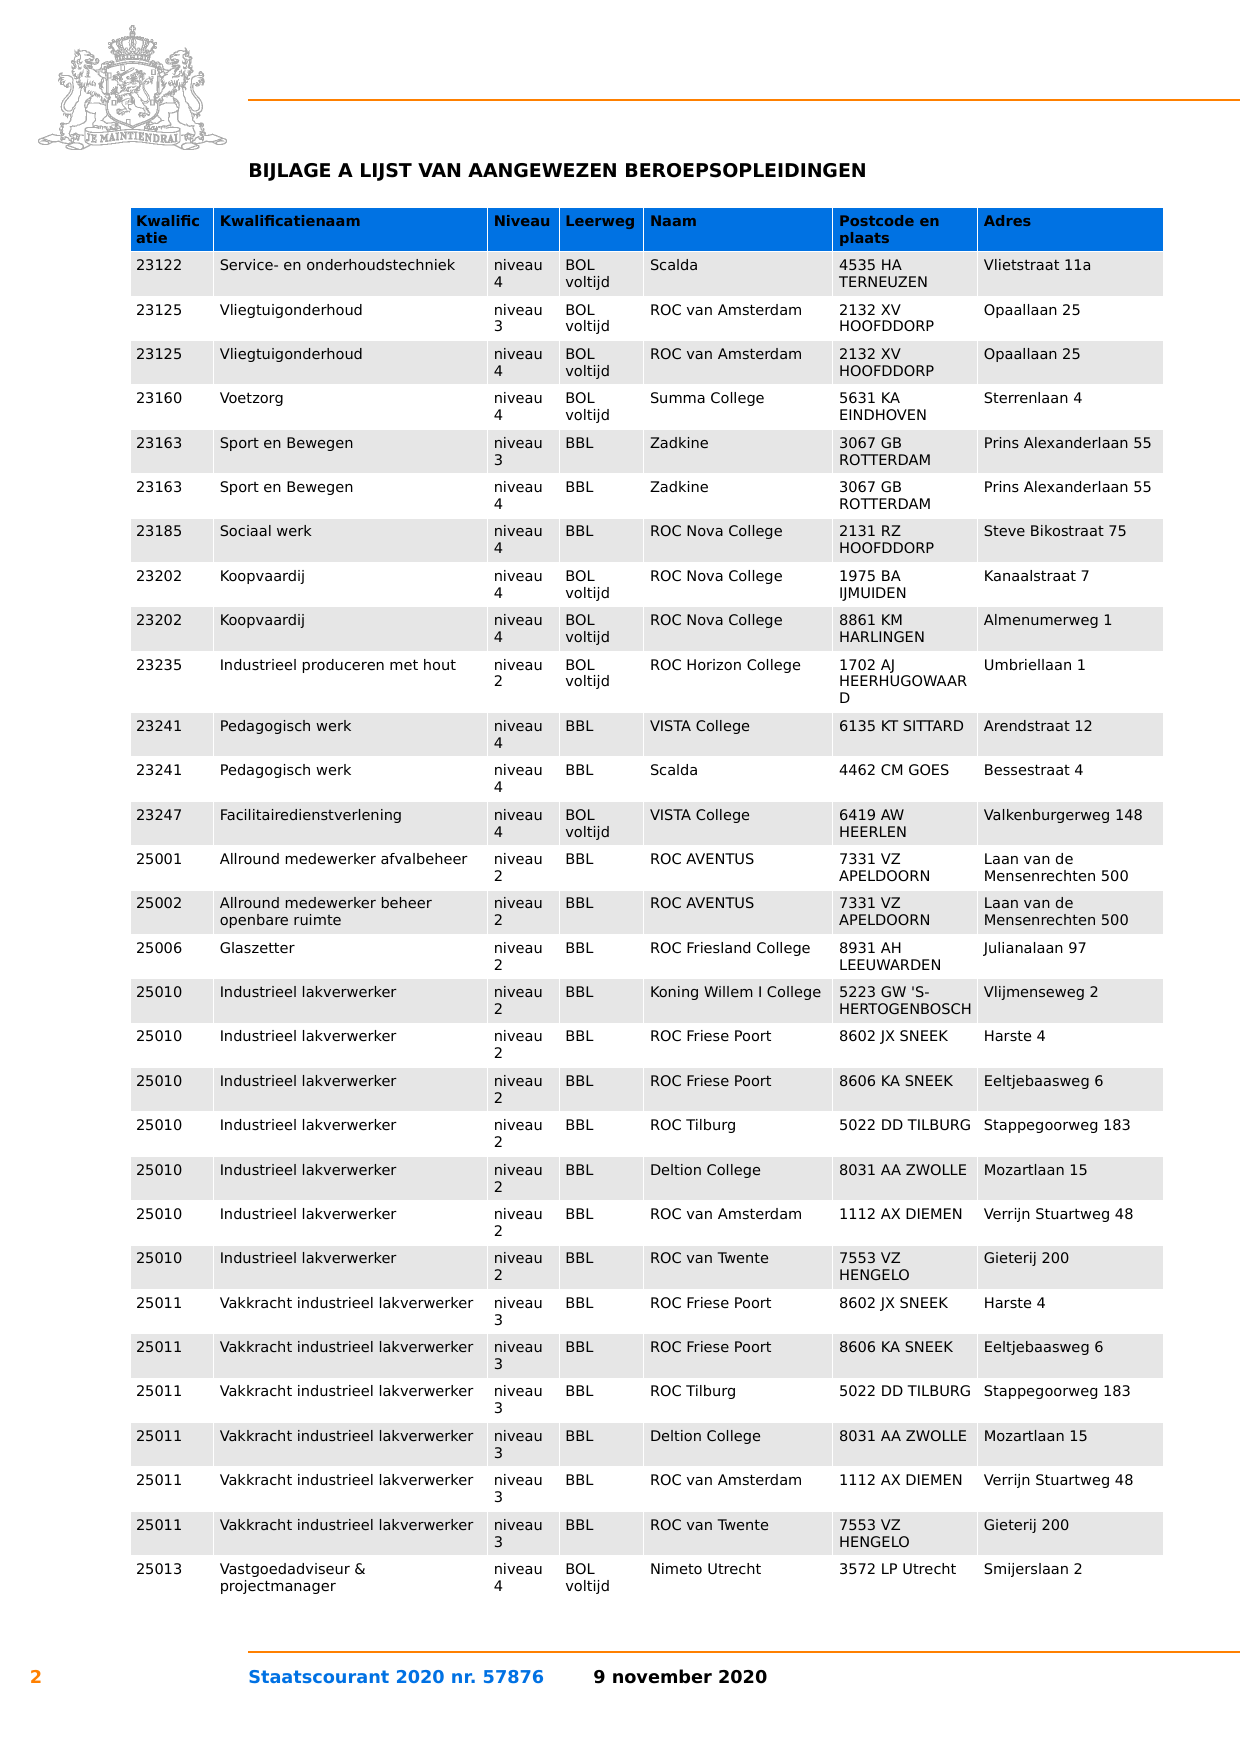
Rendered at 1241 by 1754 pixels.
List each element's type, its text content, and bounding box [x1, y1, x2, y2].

table_cell niveau 4 [488, 802, 559, 845]
table_cell Gieterij 200 [978, 1512, 1163, 1555]
table_cell niveau 2 [488, 1113, 559, 1156]
table_cell BBL [560, 1423, 643, 1466]
table_cell Facilitairedienstverlening [214, 802, 487, 845]
table_cell 6135 KT SITTARD [833, 713, 977, 756]
table_cell niveau 3 [488, 297, 559, 340]
table_header Naam [644, 208, 832, 251]
table_cell Allround medewerker afvalbeheer [214, 846, 487, 889]
table_header Adres [978, 208, 1163, 251]
table_cell ROC Friese Poort [644, 1068, 832, 1111]
table_cell BBL [560, 1512, 643, 1555]
table_cell niveau 2 [488, 935, 559, 978]
table_cell BBL [560, 430, 643, 473]
table_cell Prins Alexanderlaan 55 [978, 430, 1163, 473]
table_cell 25002 [131, 891, 213, 934]
table_cell 7553 VZ HENGELO [833, 1512, 977, 1555]
table_cell 8031 AA ZWOLLE [833, 1423, 977, 1466]
table_cell Mozartlaan 15 [978, 1423, 1163, 1466]
table_cell niveau 4 [488, 385, 559, 429]
table_cell Laan van de Mensenrechten 500 [978, 891, 1163, 934]
table_cell BOL voltijd [560, 652, 643, 712]
table_cell BBL [560, 1468, 643, 1511]
table_cell niveau 2 [488, 979, 559, 1023]
table_cell ROC van Twente [644, 1246, 832, 1289]
table_cell Vakkracht industrieel lakverwerker [214, 1423, 487, 1466]
table_cell ROC Friese Poort [644, 1290, 832, 1333]
table_cell niveau 4 [488, 713, 559, 756]
table_cell Industrieel lakverwerker [214, 1024, 487, 1067]
table_cell BOL voltijd [560, 607, 643, 651]
table_cell Zadkine [644, 430, 832, 473]
table_cell 23122 [131, 252, 213, 296]
table_cell 23163 [131, 474, 213, 517]
table_cell 7331 VZ APELDOORN [833, 891, 977, 934]
table_cell 25011 [131, 1290, 213, 1333]
table_cell Arendstraat 12 [978, 713, 1163, 756]
table_cell BBL [560, 1068, 643, 1111]
table_cell BBL [560, 519, 643, 562]
table_cell VISTA College [644, 802, 832, 845]
table_cell ROC Friese Poort [644, 1334, 832, 1378]
table_cell Industrieel lakverwerker [214, 1246, 487, 1289]
table_cell 23185 [131, 519, 213, 562]
table_cell Umbriellaan 1 [978, 652, 1163, 712]
table_cell Eeltjebaasweg 6 [978, 1068, 1163, 1111]
table_cell BBL [560, 846, 643, 889]
table_cell BOL voltijd [560, 802, 643, 845]
table_cell niveau 2 [488, 1201, 559, 1244]
table_cell 4462 CM GOES [833, 758, 977, 801]
table_cell niveau 4 [488, 1556, 559, 1599]
table_cell Bessestraat 4 [978, 758, 1163, 801]
table_cell BBL [560, 1290, 643, 1333]
table_cell ROC Tilburg [644, 1113, 832, 1156]
table_cell 8606 KA SNEEK [833, 1334, 977, 1378]
table_cell ROC van Twente [644, 1512, 832, 1555]
table_cell niveau 2 [488, 1024, 559, 1067]
table_cell 8861 KM HARLINGEN [833, 607, 977, 651]
table_cell ROC van Amsterdam [644, 297, 832, 340]
table_cell ROC Nova College [644, 563, 832, 606]
table_cell Sociaal werk [214, 519, 487, 562]
table_cell Industrieel produceren met hout [214, 652, 487, 712]
table_cell niveau 3 [488, 430, 559, 473]
table_cell Julianalaan 97 [978, 935, 1163, 978]
table_cell 23235 [131, 652, 213, 712]
table_cell Summa College [644, 385, 832, 429]
table_cell Harste 4 [978, 1024, 1163, 1067]
table_cell Vastgoedadviseur & projectmanager [214, 1556, 487, 1599]
table_cell 23125 [131, 341, 213, 384]
table_header Kwalificatienaam [214, 208, 487, 251]
table_cell Koopvaardij [214, 607, 487, 651]
table_cell Vakkracht industrieel lakverwerker [214, 1334, 487, 1378]
table_cell ROC AVENTUS [644, 891, 832, 934]
table_cell 25010 [131, 1068, 213, 1111]
table_cell 25010 [131, 1246, 213, 1289]
table_cell Verrijn Stuartweg 48 [978, 1468, 1163, 1511]
table_cell 8931 AH LEEUWARDEN [833, 935, 977, 978]
table_cell Vlietstraat 11a [978, 252, 1163, 296]
table_cell Deltion College [644, 1157, 832, 1200]
table_cell ROC AVENTUS [644, 846, 832, 889]
table_header Postcode en plaats [833, 208, 977, 251]
table_cell Koopvaardij [214, 563, 487, 606]
table_cell Scalda [644, 252, 832, 296]
table_cell 1702 AJ HEERHUGOWAARD [833, 652, 977, 712]
table_cell Industrieel lakverwerker [214, 1157, 487, 1200]
table_cell 25011 [131, 1423, 213, 1466]
table_cell Opaallaan 25 [978, 297, 1163, 340]
table_cell 23160 [131, 385, 213, 429]
table_cell 23202 [131, 607, 213, 651]
table_cell niveau 4 [488, 563, 559, 606]
table_cell BOL voltijd [560, 341, 643, 384]
table_cell BOL voltijd [560, 297, 643, 340]
table_cell 3067 GB ROTTERDAM [833, 474, 977, 517]
table_cell Industrieel lakverwerker [214, 1068, 487, 1111]
table_cell niveau 4 [488, 474, 559, 517]
table_cell 5223 GW 'S-HERTOGENBOSCH [833, 979, 977, 1023]
table_cell Gieterij 200 [978, 1246, 1163, 1289]
table_cell 8602 JX SNEEK [833, 1024, 977, 1067]
table_cell Sport en Bewegen [214, 474, 487, 517]
table_cell 7331 VZ APELDOORN [833, 846, 977, 889]
table_cell ROC van Amsterdam [644, 341, 832, 384]
table_cell BBL [560, 713, 643, 756]
table_cell Deltion College [644, 1423, 832, 1466]
table_cell 23241 [131, 758, 213, 801]
table_header Niveau [488, 208, 559, 251]
table_cell BBL [560, 758, 643, 801]
table_cell ROC Friesland College [644, 935, 832, 978]
table_cell 25010 [131, 1201, 213, 1244]
table_cell BOL voltijd [560, 252, 643, 296]
table_cell 8606 KA SNEEK [833, 1068, 977, 1111]
table_cell Scalda [644, 758, 832, 801]
table_cell niveau 2 [488, 1246, 559, 1289]
table_cell Service- en onderhoudstechniek [214, 252, 487, 296]
table_cell Vliegtuigonderhoud [214, 341, 487, 384]
table_cell 3572 LP Utrecht [833, 1556, 977, 1599]
table_header Leerweg [560, 208, 643, 251]
table_cell ROC Nova College [644, 607, 832, 651]
table_cell Opaallaan 25 [978, 341, 1163, 384]
table_cell 25010 [131, 1113, 213, 1156]
table_cell Sport en Bewegen [214, 430, 487, 473]
table_cell BOL voltijd [560, 563, 643, 606]
table_cell 8031 AA ZWOLLE [833, 1157, 977, 1200]
table_cell Laan van de Mensenrechten 500 [978, 846, 1163, 889]
table_cell Valkenburgerweg 148 [978, 802, 1163, 845]
table_cell niveau 3 [488, 1512, 559, 1555]
table_cell niveau 2 [488, 846, 559, 889]
table_cell niveau 3 [488, 1290, 559, 1333]
table_cell 1112 AX DIEMEN [833, 1468, 977, 1511]
table_cell Nimeto Utrecht [644, 1556, 832, 1599]
table_cell 2131 RZ HOOFDDORP [833, 519, 977, 562]
table_cell niveau 3 [488, 1334, 559, 1378]
table_cell BOL voltijd [560, 1556, 643, 1599]
table_cell BBL [560, 1024, 643, 1067]
table_cell niveau 3 [488, 1379, 559, 1422]
table_cell niveau 4 [488, 758, 559, 801]
table_cell niveau 2 [488, 1157, 559, 1200]
table_cell BBL [560, 1246, 643, 1289]
table_cell 23163 [131, 430, 213, 473]
table_cell Steve Bikostraat 75 [978, 519, 1163, 562]
table_cell ROC Tilburg [644, 1379, 832, 1422]
table_cell 2132 XV HOOFDDORP [833, 341, 977, 384]
table_cell Mozartlaan 15 [978, 1157, 1163, 1200]
table_cell 23202 [131, 563, 213, 606]
table_cell BBL [560, 979, 643, 1023]
table_cell Vakkracht industrieel lakverwerker [214, 1290, 487, 1333]
picture [38, 25, 227, 150]
table_cell 25011 [131, 1379, 213, 1422]
table_cell 25011 [131, 1512, 213, 1555]
table_cell 25011 [131, 1468, 213, 1511]
table_cell 5022 DD TILBURG [833, 1113, 977, 1156]
table_cell VISTA College [644, 713, 832, 756]
table_cell BBL [560, 935, 643, 978]
table_cell Vlijmenseweg 2 [978, 979, 1163, 1023]
table_cell Verrijn Stuartweg 48 [978, 1201, 1163, 1244]
table_cell Vliegtuigonderhoud [214, 297, 487, 340]
table_cell niveau 3 [488, 1468, 559, 1511]
table_cell Stappegoorweg 183 [978, 1113, 1163, 1156]
table_cell 23125 [131, 297, 213, 340]
table_cell Vakkracht industrieel lakverwerker [214, 1379, 487, 1422]
table_cell niveau 4 [488, 341, 559, 384]
table_cell Almenumerweg 1 [978, 607, 1163, 651]
table_cell BOL voltijd [560, 385, 643, 429]
table_cell BBL [560, 1379, 643, 1422]
table_cell Smijerslaan 2 [978, 1556, 1163, 1599]
table_cell Eeltjebaasweg 6 [978, 1334, 1163, 1378]
subtitle BIJLAGE A LIJST VAN AANGEWEZEN BEROEPSOPLEIDINGEN [248, 160, 1163, 182]
table_cell niveau 4 [488, 607, 559, 651]
table_cell 25001 [131, 846, 213, 889]
table_cell Harste 4 [978, 1290, 1163, 1333]
table_cell Zadkine [644, 474, 832, 517]
table_cell 23241 [131, 713, 213, 756]
table_cell BBL [560, 474, 643, 517]
table_cell 3067 GB ROTTERDAM [833, 430, 977, 473]
table_cell Industrieel lakverwerker [214, 1113, 487, 1156]
table_cell 2132 XV HOOFDDORP [833, 297, 977, 340]
table_cell niveau 3 [488, 1423, 559, 1466]
table_cell 23247 [131, 802, 213, 845]
table_cell Pedagogisch werk [214, 713, 487, 756]
table_cell BBL [560, 1334, 643, 1378]
table_cell Prins Alexanderlaan 55 [978, 474, 1163, 517]
table_cell Vakkracht industrieel lakverwerker [214, 1512, 487, 1555]
table_cell Industrieel lakverwerker [214, 1201, 487, 1244]
table_cell 8602 JX SNEEK [833, 1290, 977, 1333]
table_cell BBL [560, 1201, 643, 1244]
table_cell Sterrenlaan 4 [978, 385, 1163, 429]
table_cell 25010 [131, 1024, 213, 1067]
table_cell Industrieel lakverwerker [214, 979, 487, 1023]
table_cell ROC Nova College [644, 519, 832, 562]
table_cell niveau 2 [488, 1068, 559, 1111]
table_cell ROC Horizon College [644, 652, 832, 712]
table_header Kwalificatie [131, 208, 213, 251]
table_cell ROC van Amsterdam [644, 1201, 832, 1244]
table_cell niveau 2 [488, 652, 559, 712]
table_cell 25011 [131, 1334, 213, 1378]
table_cell niveau 4 [488, 252, 559, 296]
table_cell BBL [560, 891, 643, 934]
table_cell 5631 KA EINDHOVEN [833, 385, 977, 429]
table_cell BBL [560, 1113, 643, 1156]
table_cell 6419 AW HEERLEN [833, 802, 977, 845]
table_cell Stappegoorweg 183 [978, 1379, 1163, 1422]
table_cell 1112 AX DIEMEN [833, 1201, 977, 1244]
table_cell Pedagogisch werk [214, 758, 487, 801]
table_cell Voetzorg [214, 385, 487, 429]
table_cell Allround medewerker beheer openbare ruimte [214, 891, 487, 934]
table_cell BBL [560, 1157, 643, 1200]
table_cell 25010 [131, 1157, 213, 1200]
table_cell Koning Willem I College [644, 979, 832, 1023]
table_cell 1975 BA IJMUIDEN [833, 563, 977, 606]
table_cell 25006 [131, 935, 213, 978]
table_cell Vakkracht industrieel lakverwerker [214, 1468, 487, 1511]
table_cell 25013 [131, 1556, 213, 1599]
table_cell niveau 4 [488, 519, 559, 562]
table_cell 7553 VZ HENGELO [833, 1246, 977, 1289]
table_cell Glaszetter [214, 935, 487, 978]
table_cell 5022 DD TILBURG [833, 1379, 977, 1422]
table_cell Kanaalstraat 7 [978, 563, 1163, 606]
table_cell ROC van Amsterdam [644, 1468, 832, 1511]
table_cell ROC Friese Poort [644, 1024, 832, 1067]
table_cell niveau 2 [488, 891, 559, 934]
table_cell 25010 [131, 979, 213, 1023]
table_cell 4535 HA TERNEUZEN [833, 252, 977, 296]
